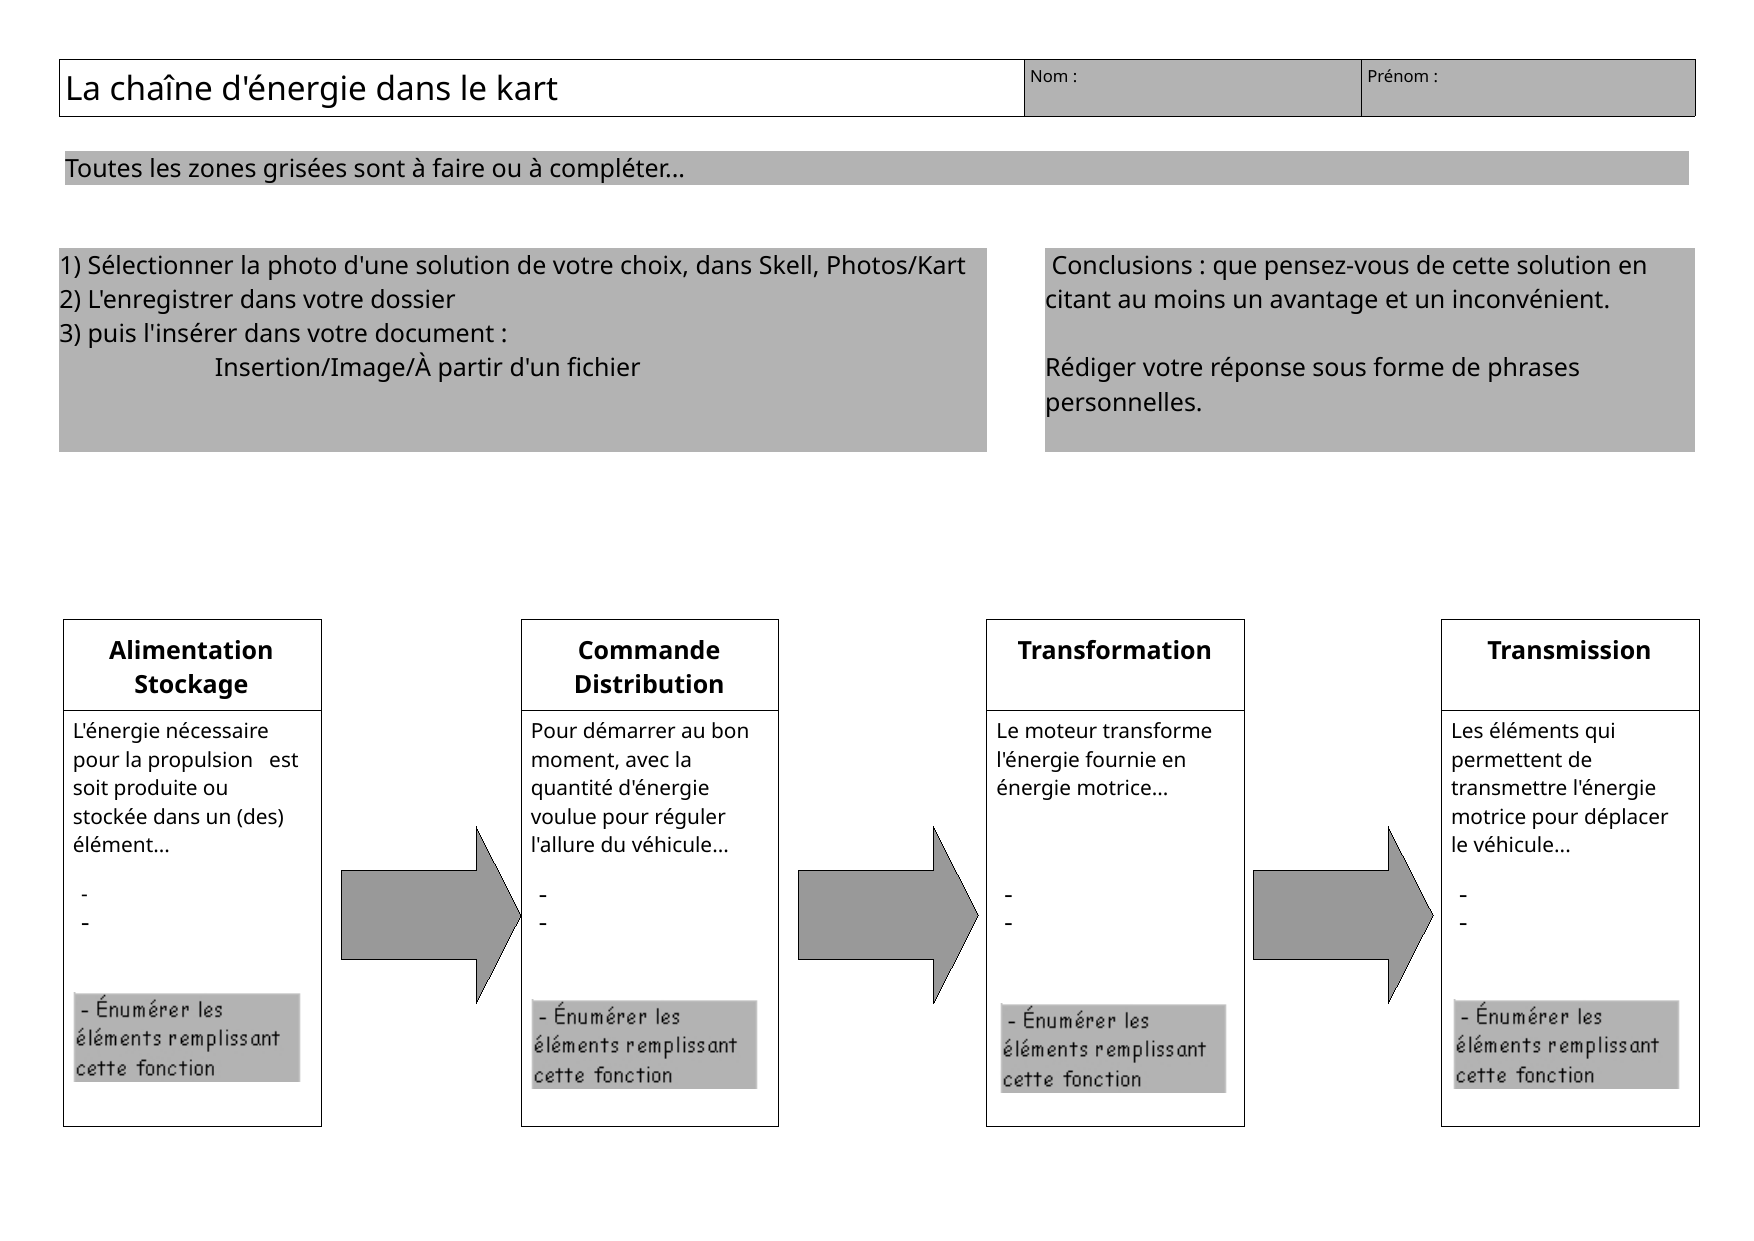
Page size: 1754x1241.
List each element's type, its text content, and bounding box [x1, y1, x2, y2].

table_header Toutes les zones grisées sont à faire ou à compléter... [59, 145, 1695, 190]
table_header La chaîne d'énergie dans le kart [60, 60, 1024, 116]
table_header Prénom : [1362, 60, 1695, 116]
picture [998, 1003, 1228, 1093]
table_header Nom : [1025, 60, 1361, 116]
table_header [987, 248, 1045, 452]
picture [71, 992, 302, 1082]
picture [1451, 999, 1681, 1089]
picture [529, 999, 759, 1089]
